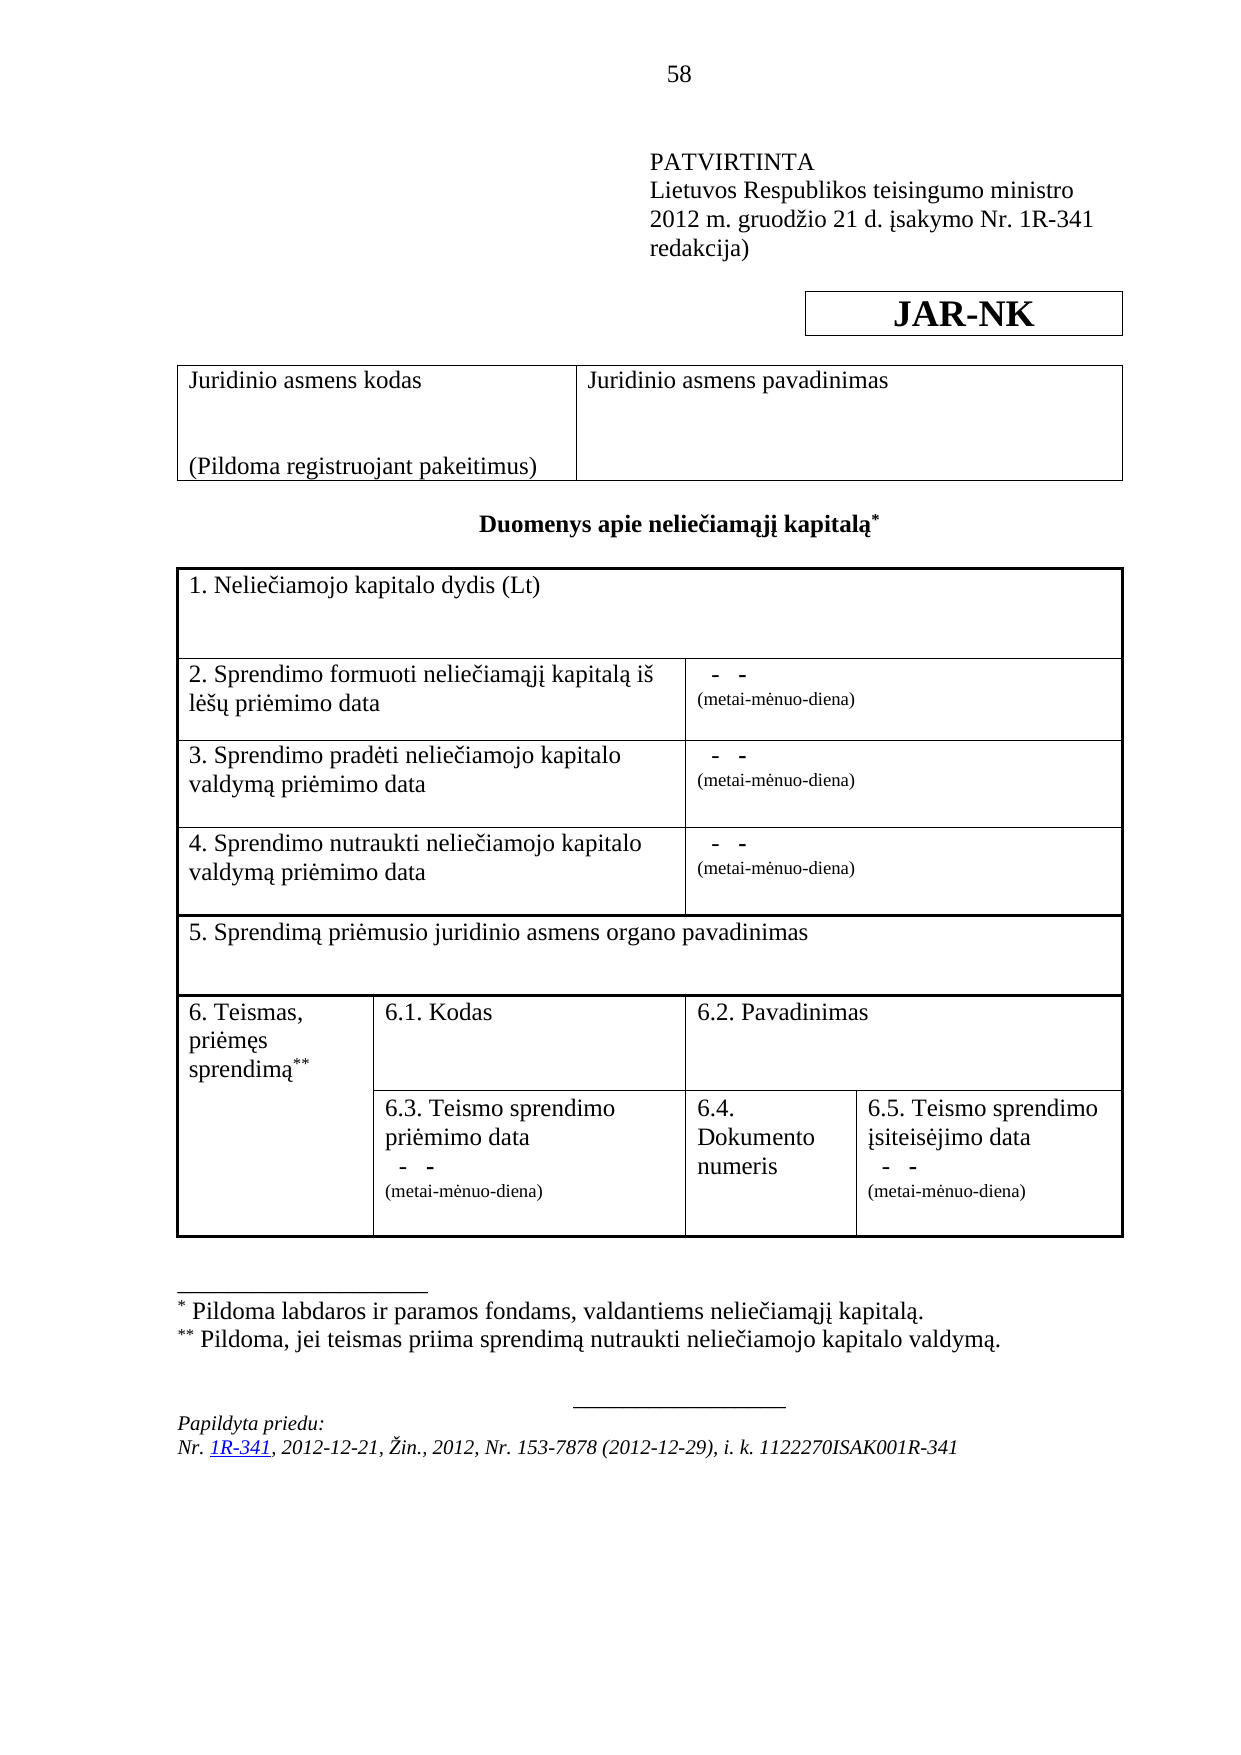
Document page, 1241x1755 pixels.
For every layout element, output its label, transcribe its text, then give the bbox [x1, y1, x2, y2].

table_header [177, 291, 491, 335]
table_cell 6.3. Teismo sprendimo priėmimo data - - (metai-mėnuo-diena) [374, 1091, 685, 1235]
text PATVIRTINTA [649, 147, 1181, 176]
table_header Juridinio asmens kodas (Pildoma registruojant pakeitimus) [178, 366, 576, 480]
text 2012 m. gruodžio 21 d. įsakymo Nr. 1R-341 [649, 204, 1181, 233]
table_header JAR-NK [806, 292, 1122, 335]
table_cell - - (metai-mėnuo-diena) [686, 659, 1121, 739]
table_cell 3. Sprendimo pradėti neliečiamojo kapitalo valdymą priėmimo data [179, 741, 685, 827]
table_cell - - (metai-mėnuo-diena) [686, 741, 1121, 827]
table_cell 2. Sprendimo formuoti neliečiamąjį kapitalą iš lėšų priėmimo data [179, 659, 685, 739]
text Duomenys apie neliečiamąjį kapitalą* [177, 509, 1181, 538]
text _________________ [177, 1382, 1181, 1411]
table_cell 6.1. Kodas [374, 997, 685, 1090]
table_cell 6.4. Dokumento numeris [686, 1091, 856, 1235]
table_cell 4. Sprendimo nutraukti neliečiamojo kapitalo valdymą priėmimo data [179, 828, 685, 914]
text ** Pildoma, jei teismas priima sprendimą nutraukti neliečiamojo kapitalo valdymą. [177, 1324, 1181, 1353]
text ____________________ [177, 1267, 1181, 1296]
text * Pildoma labdaros ir paramos fondams, valdantiems neliečiamąjį kapitalą. [177, 1296, 1181, 1324]
table_header Juridinio asmens pavadinimas [577, 366, 1122, 480]
text Nr. 1R-341, 2012-12-21, Žin., 2012, Nr. 153-7878 (2012-12-29), i. k. 1122270ISAK001R-341 [177, 1435, 1181, 1459]
table_header 1. Neliečiamojo kapitalo dydis (Lt) [179, 570, 1121, 658]
table_header [491, 291, 805, 335]
text redakcija) [649, 233, 1181, 262]
table_cell - - (metai-mėnuo-diena) [686, 828, 1121, 914]
table_cell 6. Teismas, priėmęs sprendimą** [179, 997, 373, 1235]
table_cell 5. Sprendimą priėmusio juridinio asmens organo pavadinimas [179, 917, 1121, 993]
table_cell 6.2. Pavadinimas [686, 997, 1121, 1090]
text Lietuvos Respublikos teisingumo ministro [649, 176, 1181, 204]
text Papildyta priedu: [177, 1411, 1181, 1435]
table_cell 6.5. Teismo sprendimo įsiteisėjimo data - - (metai-mėnuo-diena) [857, 1091, 1121, 1235]
